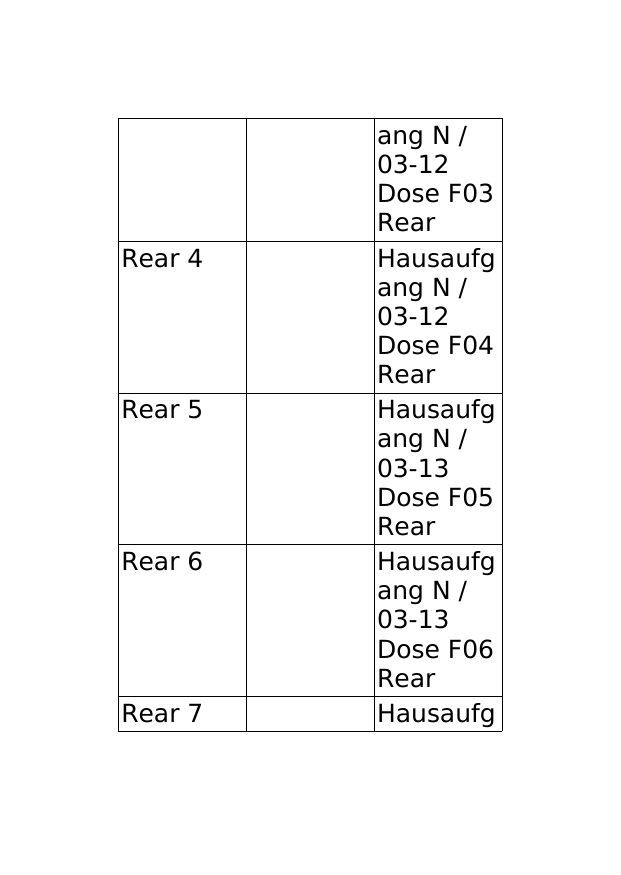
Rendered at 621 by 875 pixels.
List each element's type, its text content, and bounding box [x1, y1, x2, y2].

table_cell Hausaufgang N / 03-13 Dose F06 Rear [375, 545, 502, 696]
table_cell Rear 6 [119, 545, 246, 696]
table_cell [247, 697, 374, 731]
table_cell [247, 119, 374, 241]
table_cell Hausaufgang N / 03-13 Dose F05 Rear [375, 394, 502, 544]
table_cell [247, 545, 374, 696]
table_cell Rear 5 [119, 394, 246, 544]
table_cell Hausaufgang N / 03-12 Dose F04 Rear [375, 242, 502, 392]
table_cell ang N / 03-12 Dose F03 Rear [375, 119, 502, 241]
table_cell Rear 4 [119, 242, 246, 392]
table_cell [119, 119, 246, 241]
table_cell Rear 7 [119, 697, 246, 731]
table_cell [247, 242, 374, 392]
table_cell Hausaufg [375, 697, 502, 731]
table_cell [247, 394, 374, 544]
